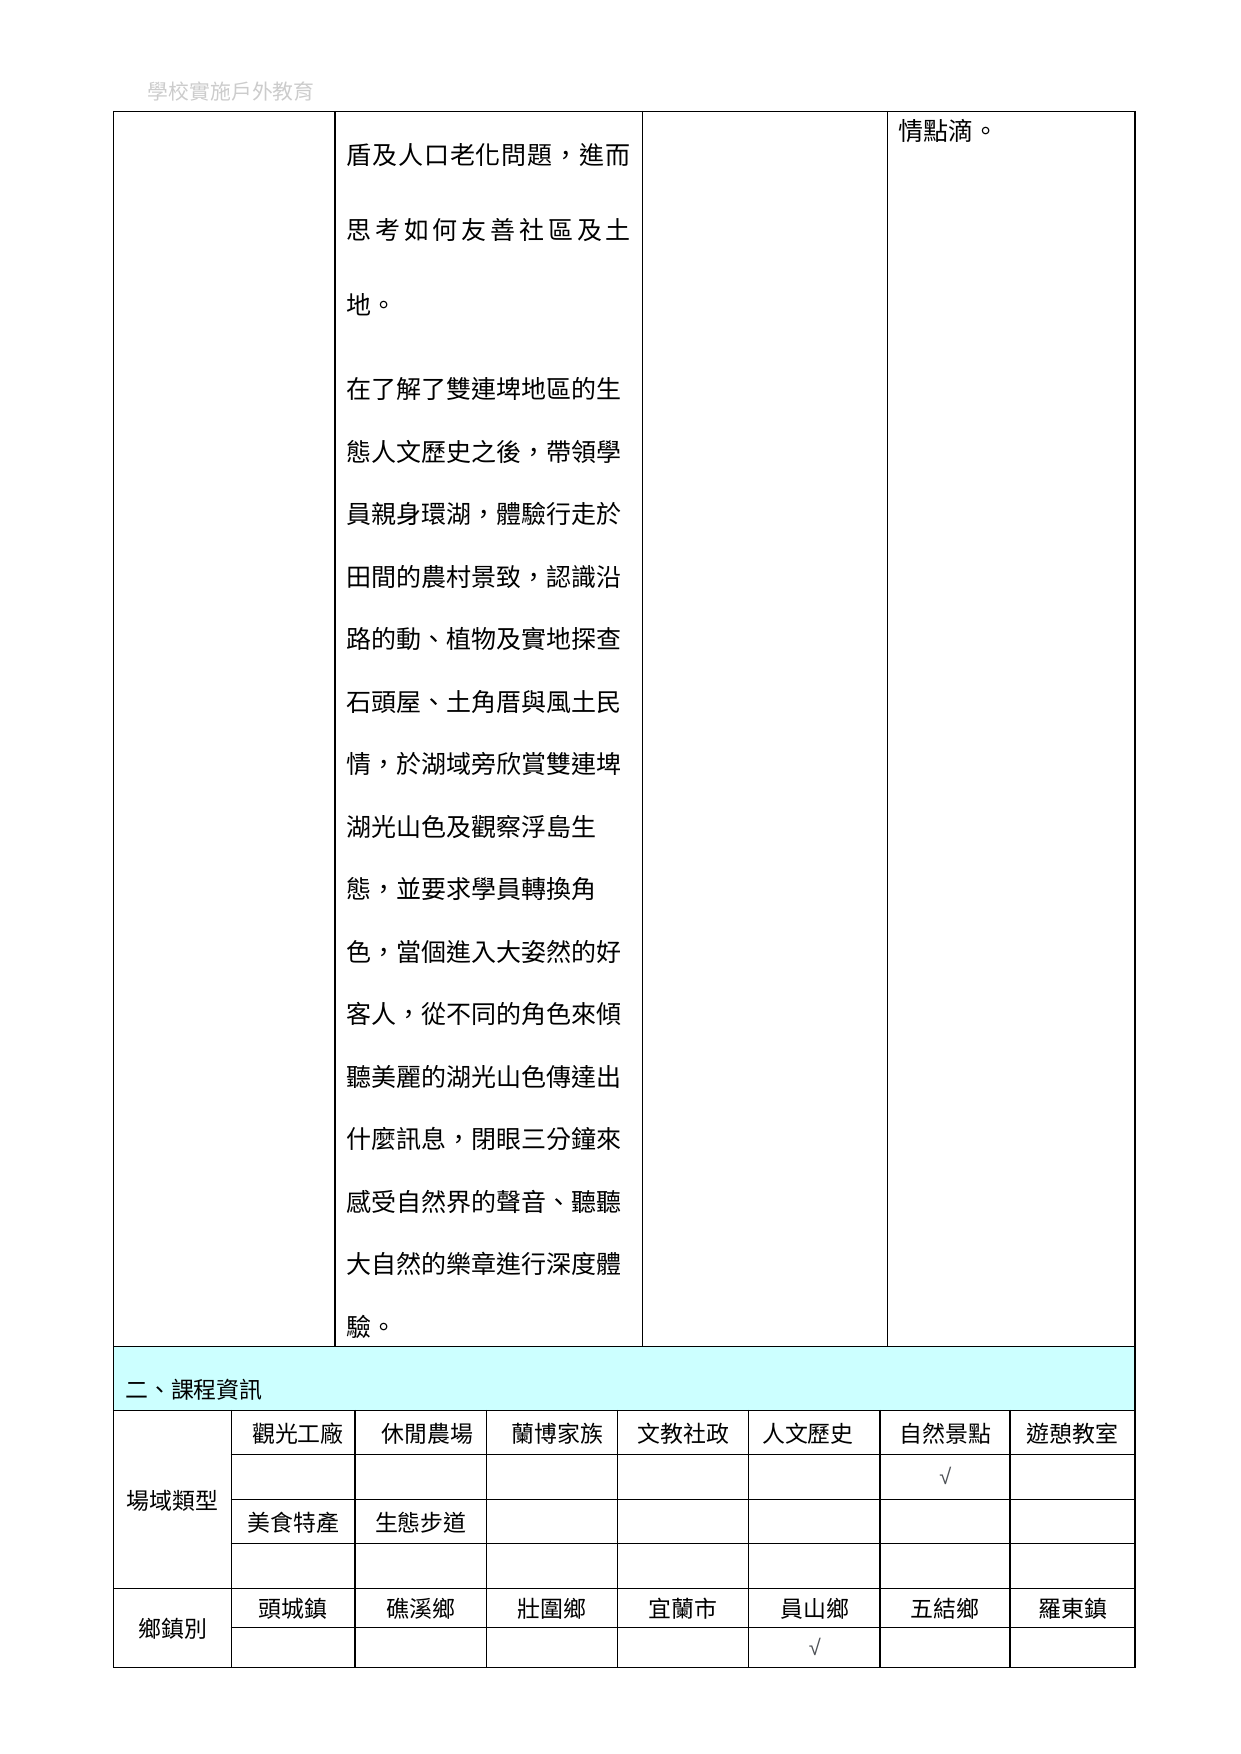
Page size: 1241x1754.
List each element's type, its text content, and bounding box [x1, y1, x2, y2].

table_cell 美食特產 [232, 1500, 354, 1543]
table_cell [1011, 1455, 1134, 1499]
table_cell 鄉鎮別 [114, 1589, 231, 1667]
table_cell [1011, 1544, 1134, 1588]
table_cell [618, 1628, 748, 1667]
table_cell [881, 1500, 1009, 1543]
table_cell √ [881, 1455, 1009, 1499]
table_cell 休閒農場 [356, 1411, 486, 1454]
table_cell [487, 1544, 617, 1588]
table_cell [487, 1455, 617, 1499]
table_cell [487, 1628, 617, 1667]
table_cell [749, 1455, 879, 1499]
table_cell [232, 1455, 354, 1499]
table_cell 生態步道 [356, 1500, 486, 1543]
table_cell 礁溪鄉 [356, 1589, 486, 1627]
table_cell 文教社政 [618, 1411, 748, 1454]
table_cell 人文歷史 [749, 1411, 879, 1454]
table_cell [232, 1544, 354, 1588]
table_cell 二、課程資訊 [114, 1347, 1134, 1410]
table_cell 宜蘭市 [618, 1589, 748, 1627]
table_cell 場域類型 [114, 1411, 231, 1588]
table_cell 頭城鎮 [232, 1589, 354, 1627]
table_cell 盾及人口老化問題，進而思考如何友善社區及土地。 在了解了雙連埤地區的生態人文歷史之後，帶領學員親身環湖，體驗行走於田間的農村景致，認識沿路的動、植物及實地探查石頭屋、土角厝與風土民情，於湖域旁欣賞雙連埤湖光山色及觀察浮島生態，並要求學員轉換角色，當個進入大姿然的好客人，從不同的角色來傾聽美麗的湖光山色傳達出什麼訊息，閉眼三分鐘來感受自然界的聲音、聽聽大自然的樂章進行深度體驗。 [336, 112, 642, 1346]
table_cell [487, 1500, 617, 1543]
table_cell 遊憩教室 [1011, 1411, 1134, 1454]
table_cell [1011, 1628, 1134, 1667]
table_cell [618, 1455, 748, 1499]
table_cell [618, 1544, 748, 1588]
table_cell 蘭博家族 [487, 1411, 617, 1454]
table_cell 五結鄉 [881, 1589, 1009, 1627]
table_cell [618, 1500, 748, 1543]
table_cell 壯圍鄉 [487, 1589, 617, 1627]
table_cell √ [749, 1628, 879, 1667]
table_cell 員山鄉 [749, 1589, 879, 1627]
table_cell [1011, 1500, 1134, 1543]
table_cell 情點滴。 [888, 112, 1134, 1346]
table_cell [232, 1628, 354, 1667]
table_cell [749, 1500, 879, 1543]
table_cell [356, 1544, 486, 1588]
table_cell [114, 112, 334, 1346]
table_cell 自然景點 [881, 1411, 1009, 1454]
table_cell [356, 1455, 486, 1499]
table_cell [643, 112, 887, 1346]
table_cell [749, 1544, 879, 1588]
table_cell 羅東鎮 [1011, 1589, 1134, 1627]
table_cell [881, 1544, 1009, 1588]
table_cell [881, 1628, 1009, 1667]
table_cell 觀光工廠 [232, 1411, 354, 1454]
table_cell [356, 1628, 486, 1667]
